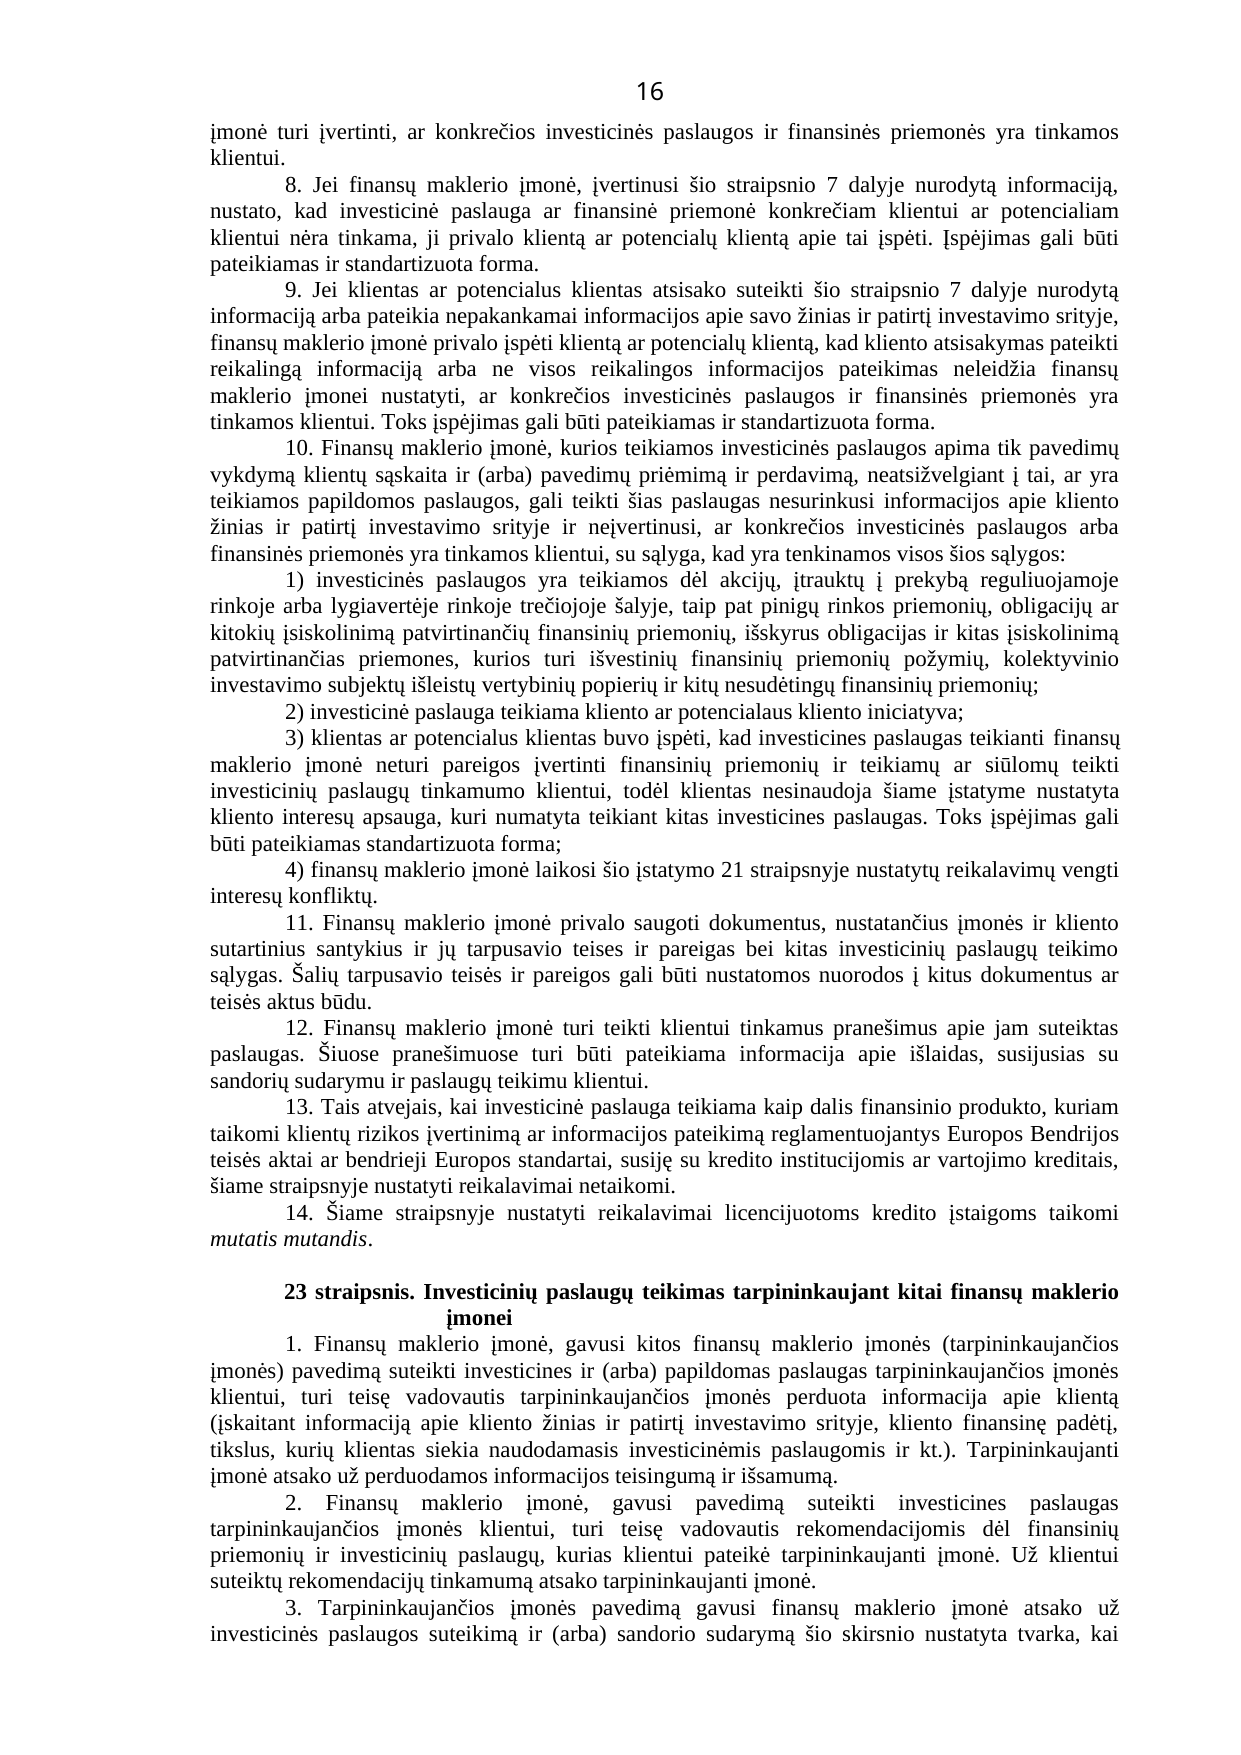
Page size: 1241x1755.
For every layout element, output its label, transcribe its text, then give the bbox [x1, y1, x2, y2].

text 2) investicinė paslauga teikiama kliento ar potencialaus kliento iniciatyva; [210, 698, 1120, 724]
text 9. Jei klientas ar potencialus klientas atsisako suteikti šio straipsnio 7 dalyje nurodytą informaciją arba pateikia nepakankamai informacijos apie savo žinias ir patirtį investavimo srityje, finansų maklerio įmonė privalo įspėti klientą ar potencialų klientą, kad kliento atsisakymas pateikti reikalingą informaciją arba ne visos reikalingos informacijos pateikimas neleidžia finansų maklerio įmonei nustatyti, ar konkrečios investicinės paslaugos ir finansinės priemonės yra tinkamos klientui. Toks įspėjimas gali būti pateikiamas ir standartizuota forma. [210, 276, 1120, 434]
text įmonė turi įvertinti, ar konkrečios investicinės paslaugos ir finansinės priemonės yra tinkamos klientui. [210, 118, 1120, 171]
text 1) investicinės paslaugos yra teikiamos dėl akcijų, įtrauktų į prekybą reguliuojamoje rinkoje arba lygiavertėje rinkoje trečiojoje šalyje, taip pat pinigų rinkos priemonių, obligacijų ar kitokių įsiskolinimą patvirtinančių finansinių priemonių, išskyrus obligacijas ir kitas įsiskolinimą patvirtinančias priemones, kurios turi išvestinių finansinių priemonių požymių, kolektyvinio investavimo subjektų išleistų vertybinių popierių ir kitų nesudėtingų finansinių priemonių; [210, 566, 1120, 698]
text 3) klientas ar potencialus klientas buvo įspėti, kad investicines paslaugas teikianti finansų maklerio įmonė neturi pareigos įvertinti finansinių priemonių ir teikiamų ar siūlomų teikti investicinių paslaugų tinkamumo klientui, todėl klientas nesinaudoja šiame įstatyme nustatyta kliento interesų apsauga, kuri numatyta teikiant kitas investicines paslaugas. Toks įspėjimas gali būti pateikiamas standartizuota forma; [210, 724, 1120, 856]
text 13. Tais atvejais, kai investicinė paslauga teikiama kaip dalis finansinio produkto, kuriam taikomi klientų rizikos įvertinimą ar informacijos pateikimą reglamentuojantys Europos Bendrijos teisės aktai ar bendrieji Europos standartai, susiję su kredito institucijomis ar vartojimo kreditais, šiame straipsnyje nustatyti reikalavimai netaikomi. [210, 1093, 1120, 1199]
text 23 straipsnis. Investicinių paslaugų teikimas tarpininkaujant kitai finansų maklerio įmonei [284, 1278, 1120, 1330]
text 3. Tarpininkaujančios įmonės pavedimą gavusi finansų maklerio įmonė atsako už investicinės paslaugos suteikimą ir (arba) sandorio sudarymą šio skirsnio nustatyta tvarka, kai [210, 1594, 1120, 1647]
text 4) finansų maklerio įmonė laikosi šio įstatymo 21 straipsnyje nustatytų reikalavimų vengti interesų konfliktų. [210, 856, 1120, 909]
text 12. Finansų maklerio įmonė turi teikti klientui tinkamus pranešimus apie jam suteiktas paslaugas. Šiuose pranešimuose turi būti pateikiama informacija apie išlaidas, susijusias su sandorių sudarymu ir paslaugų teikimu klientui. [210, 1014, 1120, 1093]
text 8. Jei finansų maklerio įmonė, įvertinusi šio straipsnio 7 dalyje nurodytą informaciją, nustato, kad investicinė paslauga ar finansinė priemonė konkrečiam klientui ar potencialiam klientui nėra tinkama, ji privalo klientą ar potencialų klientą apie tai įspėti. Įspėjimas gali būti pateikiamas ir standartizuota forma. [210, 171, 1120, 276]
text 1. Finansų maklerio įmonė, gavusi kitos finansų maklerio įmonės (tarpininkaujančios įmonės) pavedimą suteikti investicines ir (arba) papildomas paslaugas tarpininkaujančios įmonės klientui, turi teisę vadovautis tarpininkaujančios įmonės perduota informacija apie klientą (įskaitant informaciją apie kliento žinias ir patirtį investavimo srityje, kliento finansinę padėtį, tikslus, kurių klientas siekia naudodamasis investicinėmis paslaugomis ir kt.). Tarpininkaujanti įmonė atsako už perduodamos informacijos teisingumą ir išsamumą. [210, 1330, 1120, 1488]
text 10. Finansų maklerio įmonė, kurios teikiamos investicinės paslaugos apima tik pavedimų vykdymą klientų sąskaita ir (arba) pavedimų priėmimą ir perdavimą, neatsižvelgiant į tai, ar yra teikiamos papildomos paslaugos, gali teikti šias paslaugas nesurinkusi informacijos apie kliento žinias ir patirtį investavimo srityje ir neįvertinusi, ar konkrečios investicinės paslaugos arba finansinės priemonės yra tinkamos klientui, su sąlyga, kad yra tenkinamos visos šios sąlygos: [210, 434, 1120, 566]
text 11. Finansų maklerio įmonė privalo saugoti dokumentus, nustatančius įmonės ir kliento sutartinius santykius ir jų tarpusavio teises ir pareigas bei kitas investicinių paslaugų teikimo sąlygas. Šalių tarpusavio teisės ir pareigos gali būti nustatomos nuorodos į kitus dokumentus ar teisės aktus būdu. [210, 909, 1120, 1014]
text 2. Finansų maklerio įmonė, gavusi pavedimą suteikti investicines paslaugas tarpininkaujančios įmonės klientui, turi teisę vadovautis rekomendacijomis dėl finansinių priemonių ir investicinių paslaugų, kurias klientui pateikė tarpininkaujanti įmonė. Už klientui suteiktų rekomendacijų tinkamumą atsako tarpininkaujanti įmonė. [210, 1488, 1120, 1594]
text 14. Šiame straipsnyje nustatyti reikalavimai licencijuotoms kredito įstaigoms taikomi mutatis mutandis. [210, 1199, 1120, 1251]
